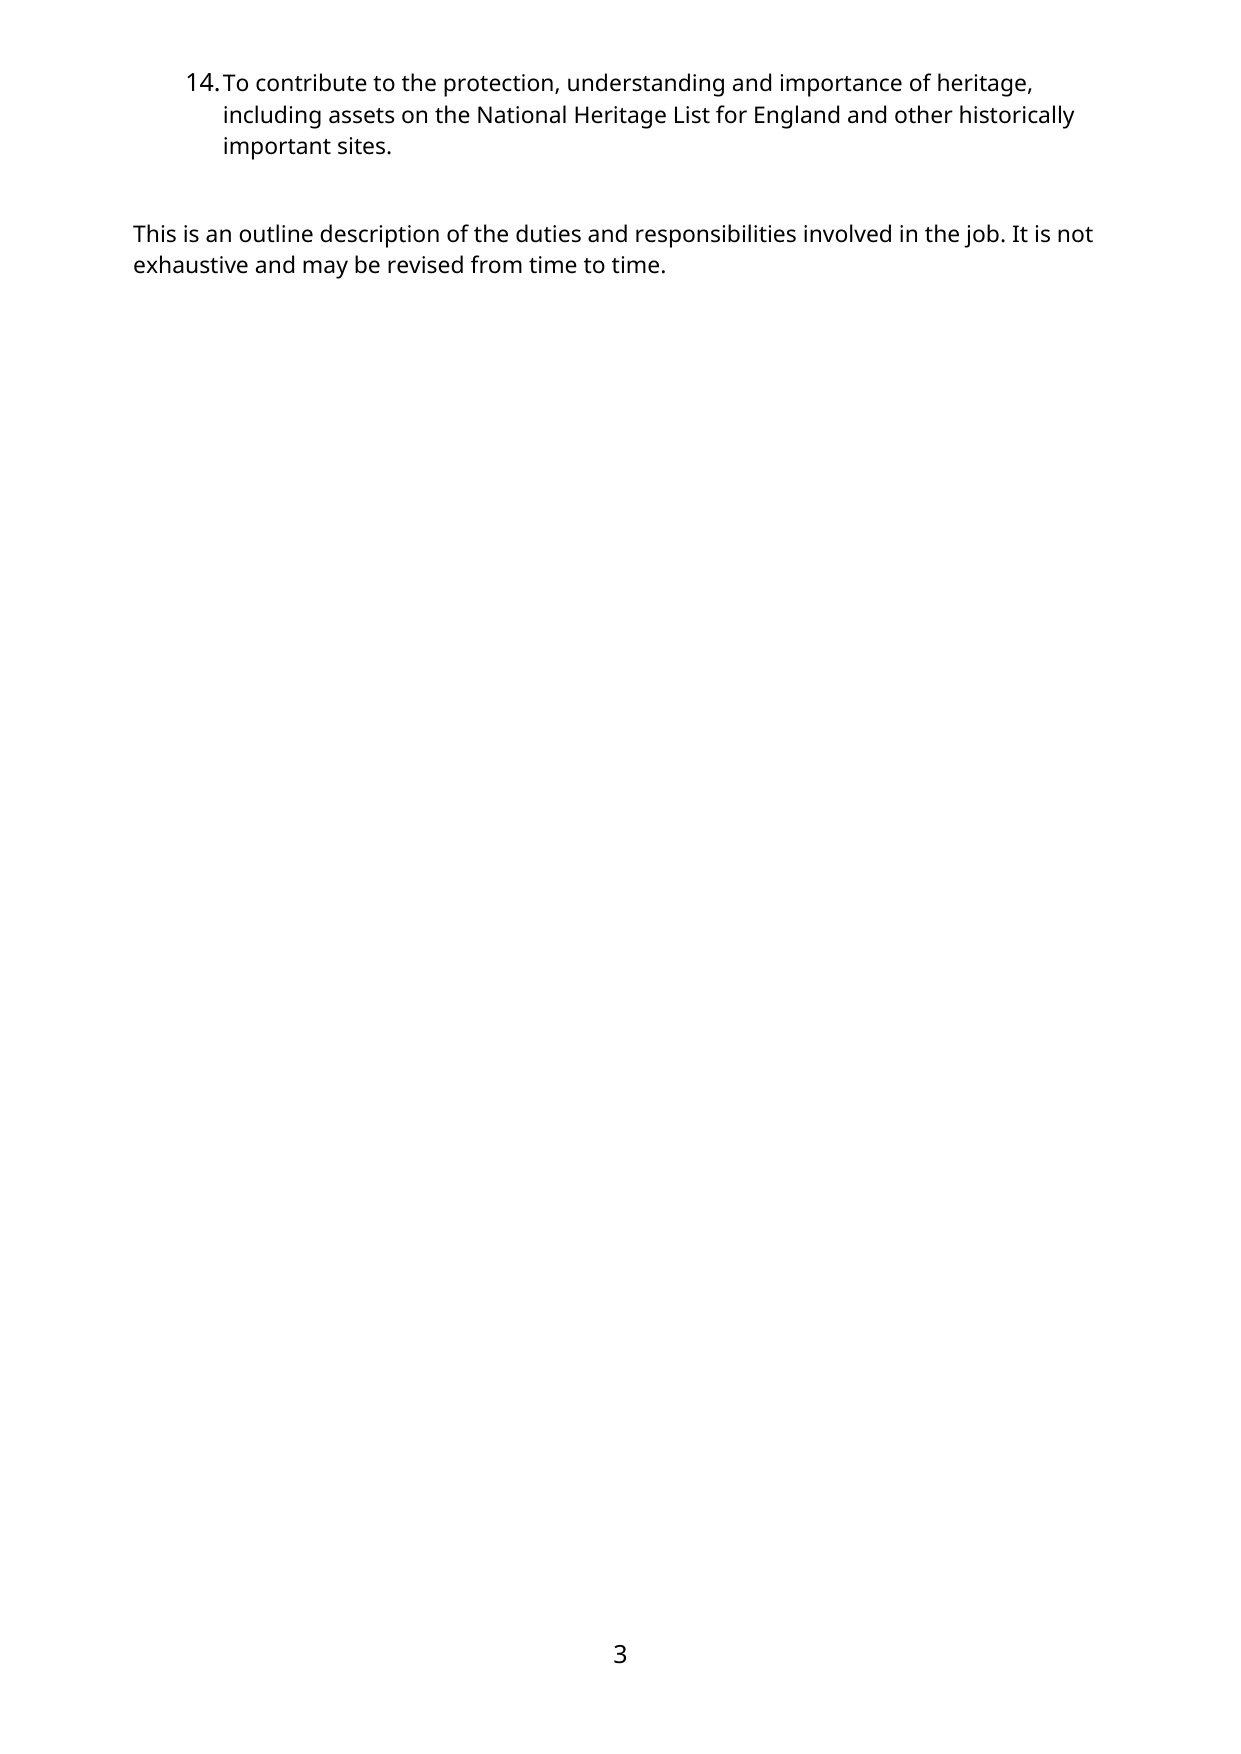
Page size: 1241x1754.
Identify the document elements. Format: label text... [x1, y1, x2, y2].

text This is an outline description of the duties and responsibilities involved in the job. It is not exhaustive and may be revised from time to time. [133, 218, 1107, 280]
list To contribute to the protection, understanding and importance of heritage, including assets on the National Heritage List for England and other historically important sites. [185, 65, 1092, 162]
